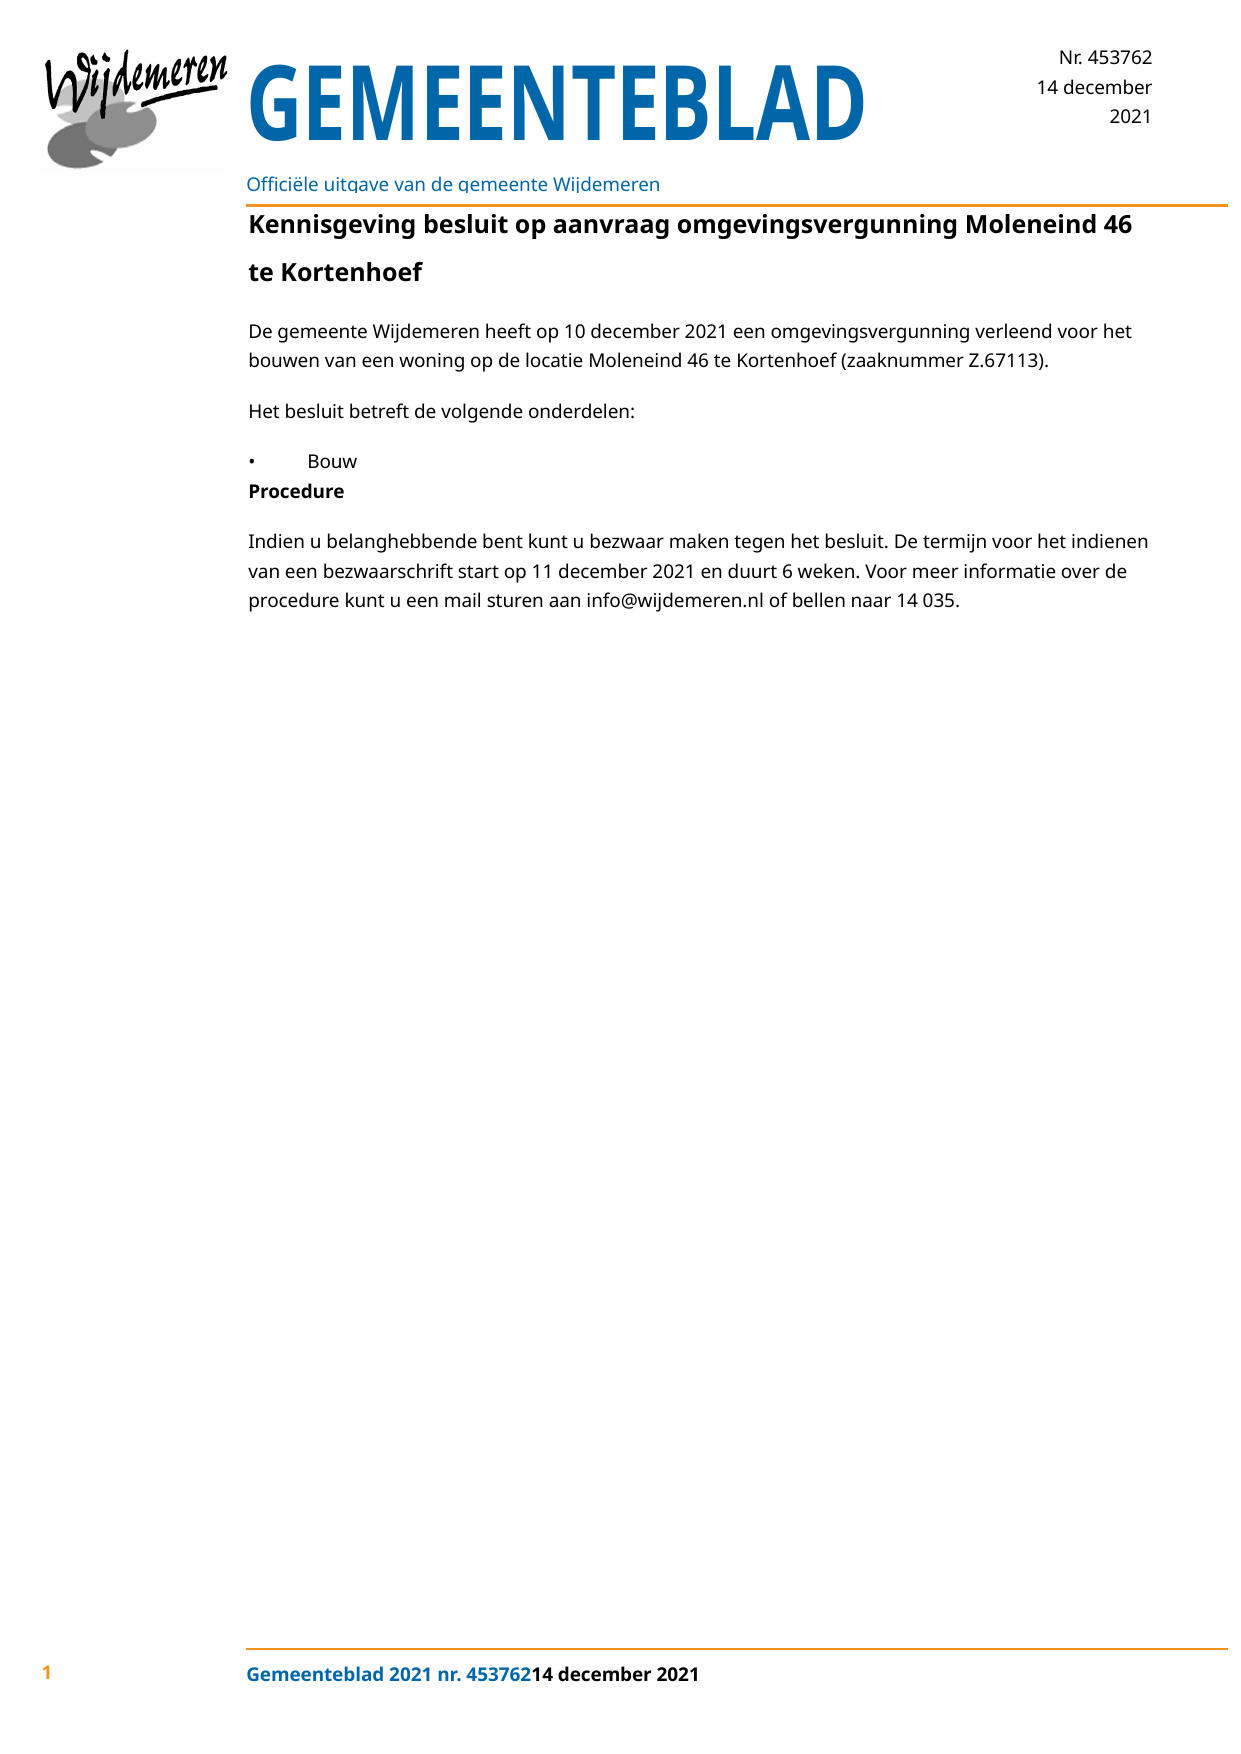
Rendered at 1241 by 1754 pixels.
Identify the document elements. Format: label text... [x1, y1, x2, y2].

text Het besluit betreft de volgende onderdelen: [248, 398, 1152, 424]
picture [41, 47, 231, 172]
list Bouw [248, 448, 1152, 474]
text Procedure [248, 478, 1152, 504]
text Kennisgeving besluit op aanvraag omgevingsvergunning Moleneind 46 te Kortenhoef [248, 207, 1152, 288]
text Indien u belanghebbende bent kunt u bezwaar maken tegen het besluit. De termijn voor het indienen van een bezwaarschrift start op 11 december 2021 en duurt 6 weken. Voor meer informatie over de procedure kunt u een mail sturen aan info@wijdemeren.nl of bellen naar 14 035. [248, 528, 1152, 613]
text De gemeente Wijdemeren heeft op 10 december 2021 een omgevingsvergunning verleend voor het bouwen van een woning op de locatie Moleneind 46 te Kortenhoef (zaaknummer Z.67113). [248, 318, 1152, 373]
